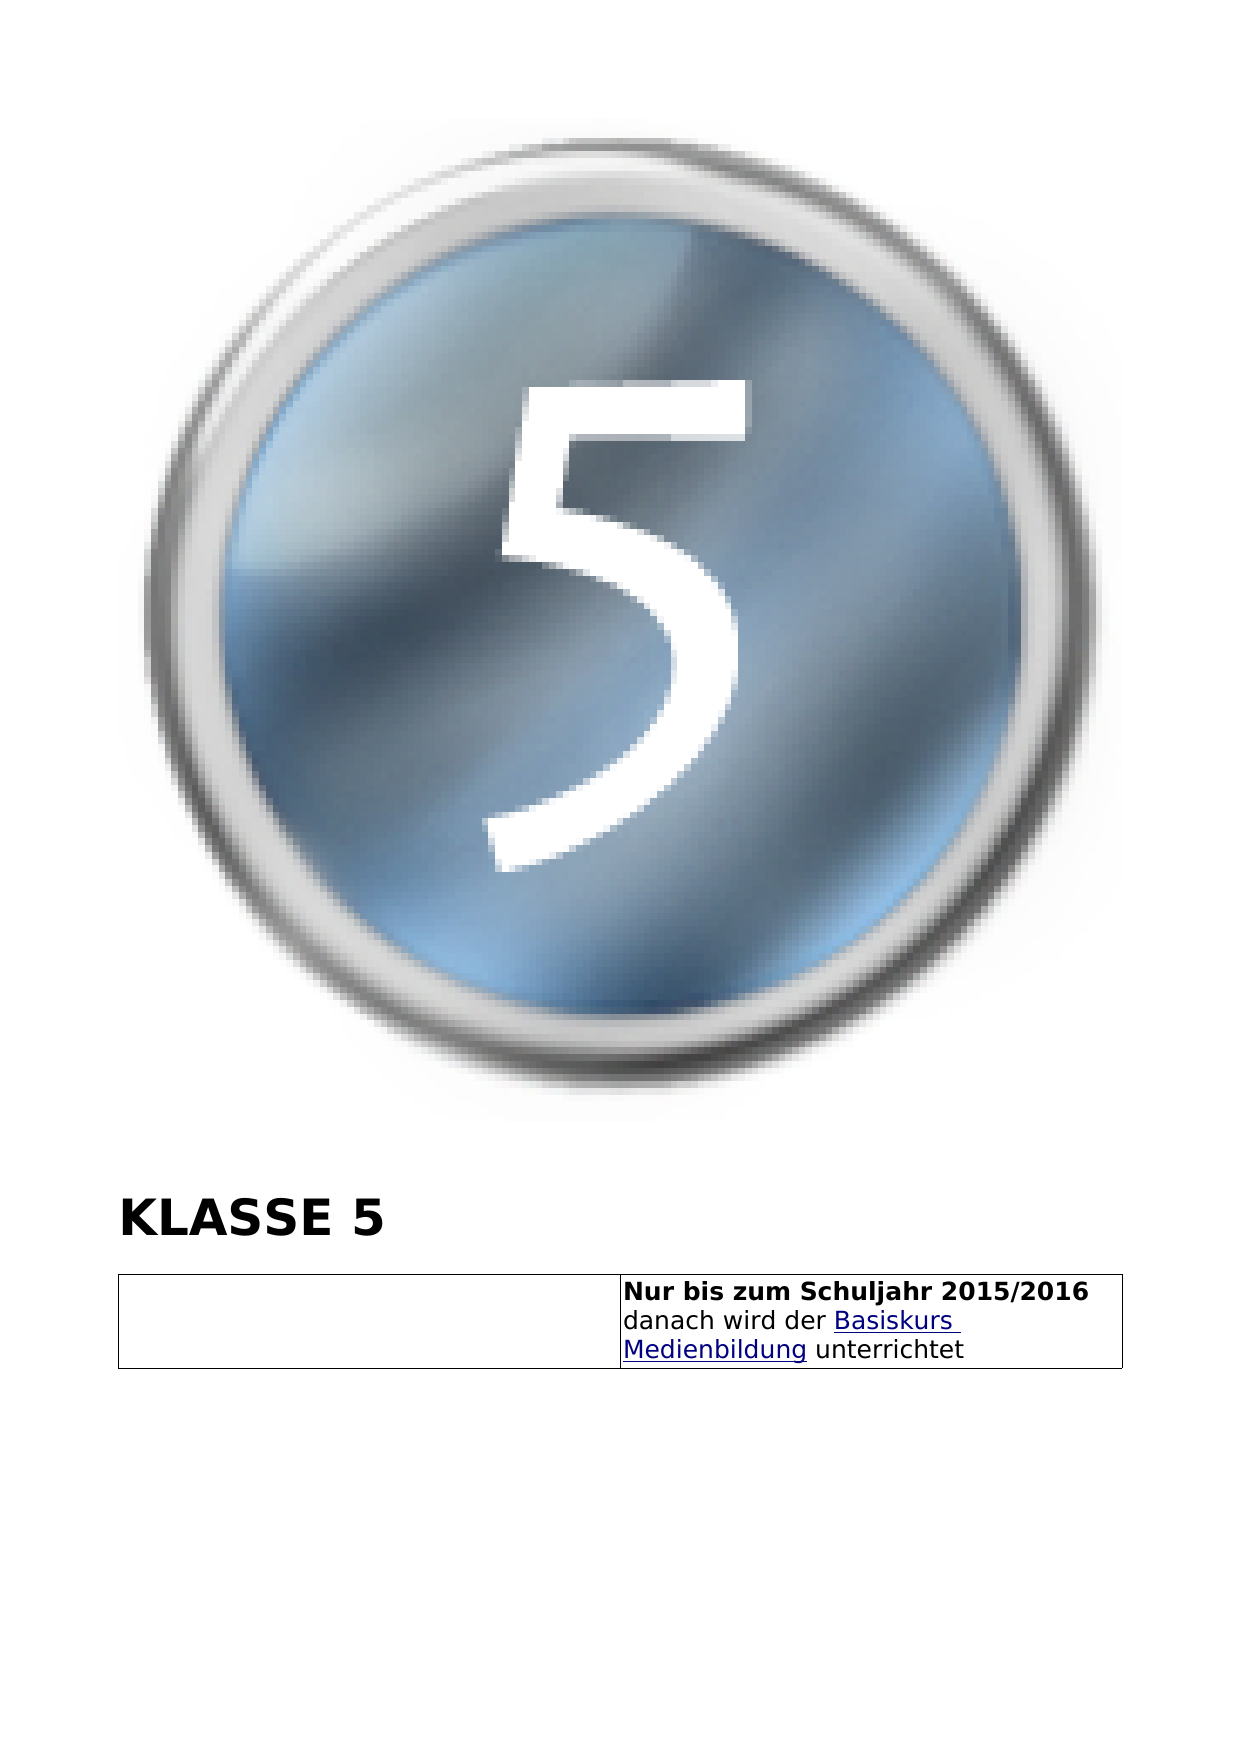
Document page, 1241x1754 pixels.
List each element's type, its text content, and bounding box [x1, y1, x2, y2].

subtitle KLASSE 5 [118, 1189, 1122, 1247]
table_header Nur bis zum Schuljahr 2015/2016 danach wird der Basiskurs Medienbildung unterrichtet [621, 1275, 1122, 1368]
table_header [119, 1275, 620, 1368]
picture [118, 118, 1123, 1122]
